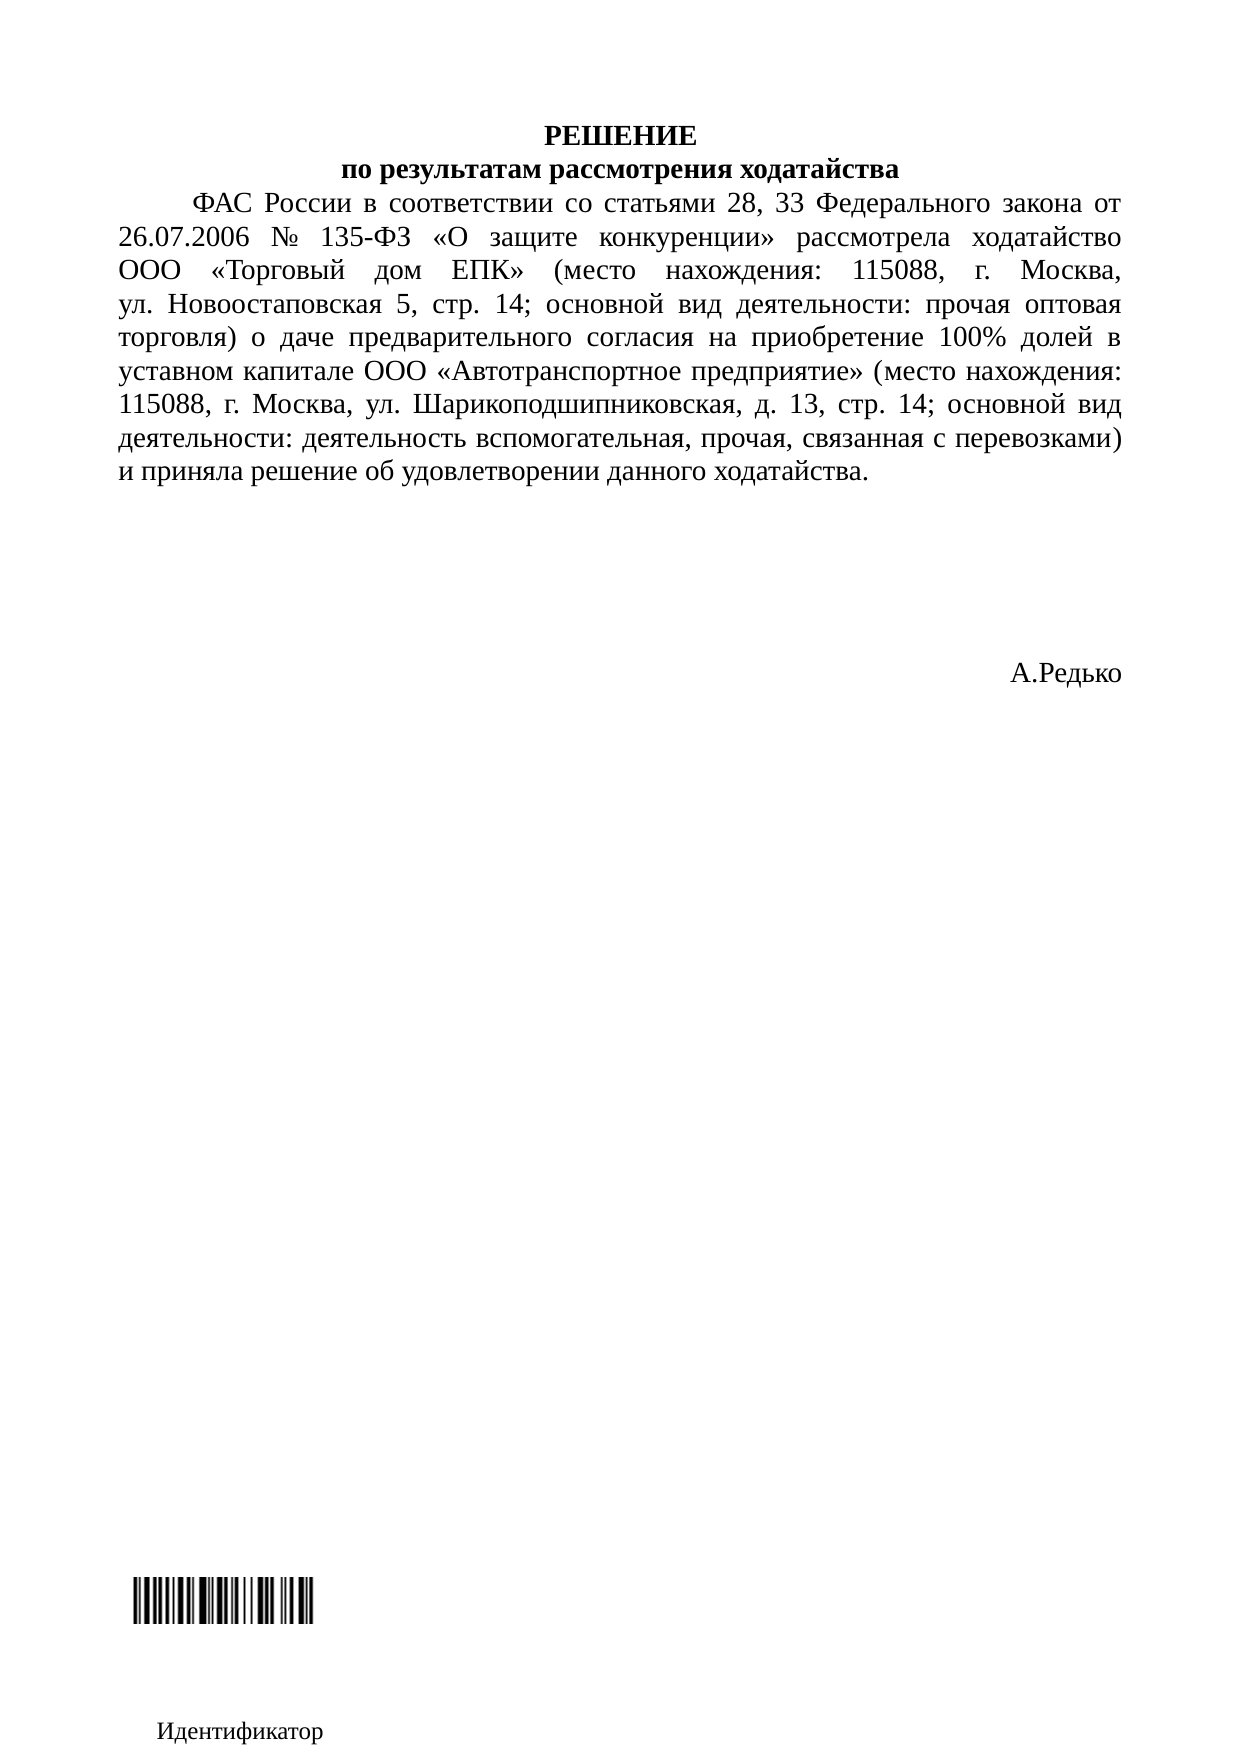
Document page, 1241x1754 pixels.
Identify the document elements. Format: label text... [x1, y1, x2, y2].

text РЕШЕНИЕ [119, 118, 1122, 152]
text ФАС России в соответствии со статьями 28, 33 Федерального закона от 26.07.2006 № 135-ФЗ «О защите конкуренции» рассмотрела ходатайство ООО «Торговый дом ЕПК» (место нахождения: 115088, г. Москва, ул. Новоостаповская 5, стр. 14; основной вид деятельности: прочая оптовая торговля) о даче предварительного согласия на приобретение 100% долей в уставном капитале ООО «Автотранспортное предприятие» (место нахождения: 115088, г. Москва, ул. Шарикоподшипниковская, д. 13, стр. 14; основной вид деятельности: деятельность вспомогательная, прочая, связанная с перевозками) и приняла решение об удовлетворении данного ходатайства. [118, 185, 1122, 487]
picture [118, 1577, 331, 1624]
text по результатам рассмотрения ходатайства [118, 152, 1122, 185]
text А.Редько [118, 655, 1122, 688]
